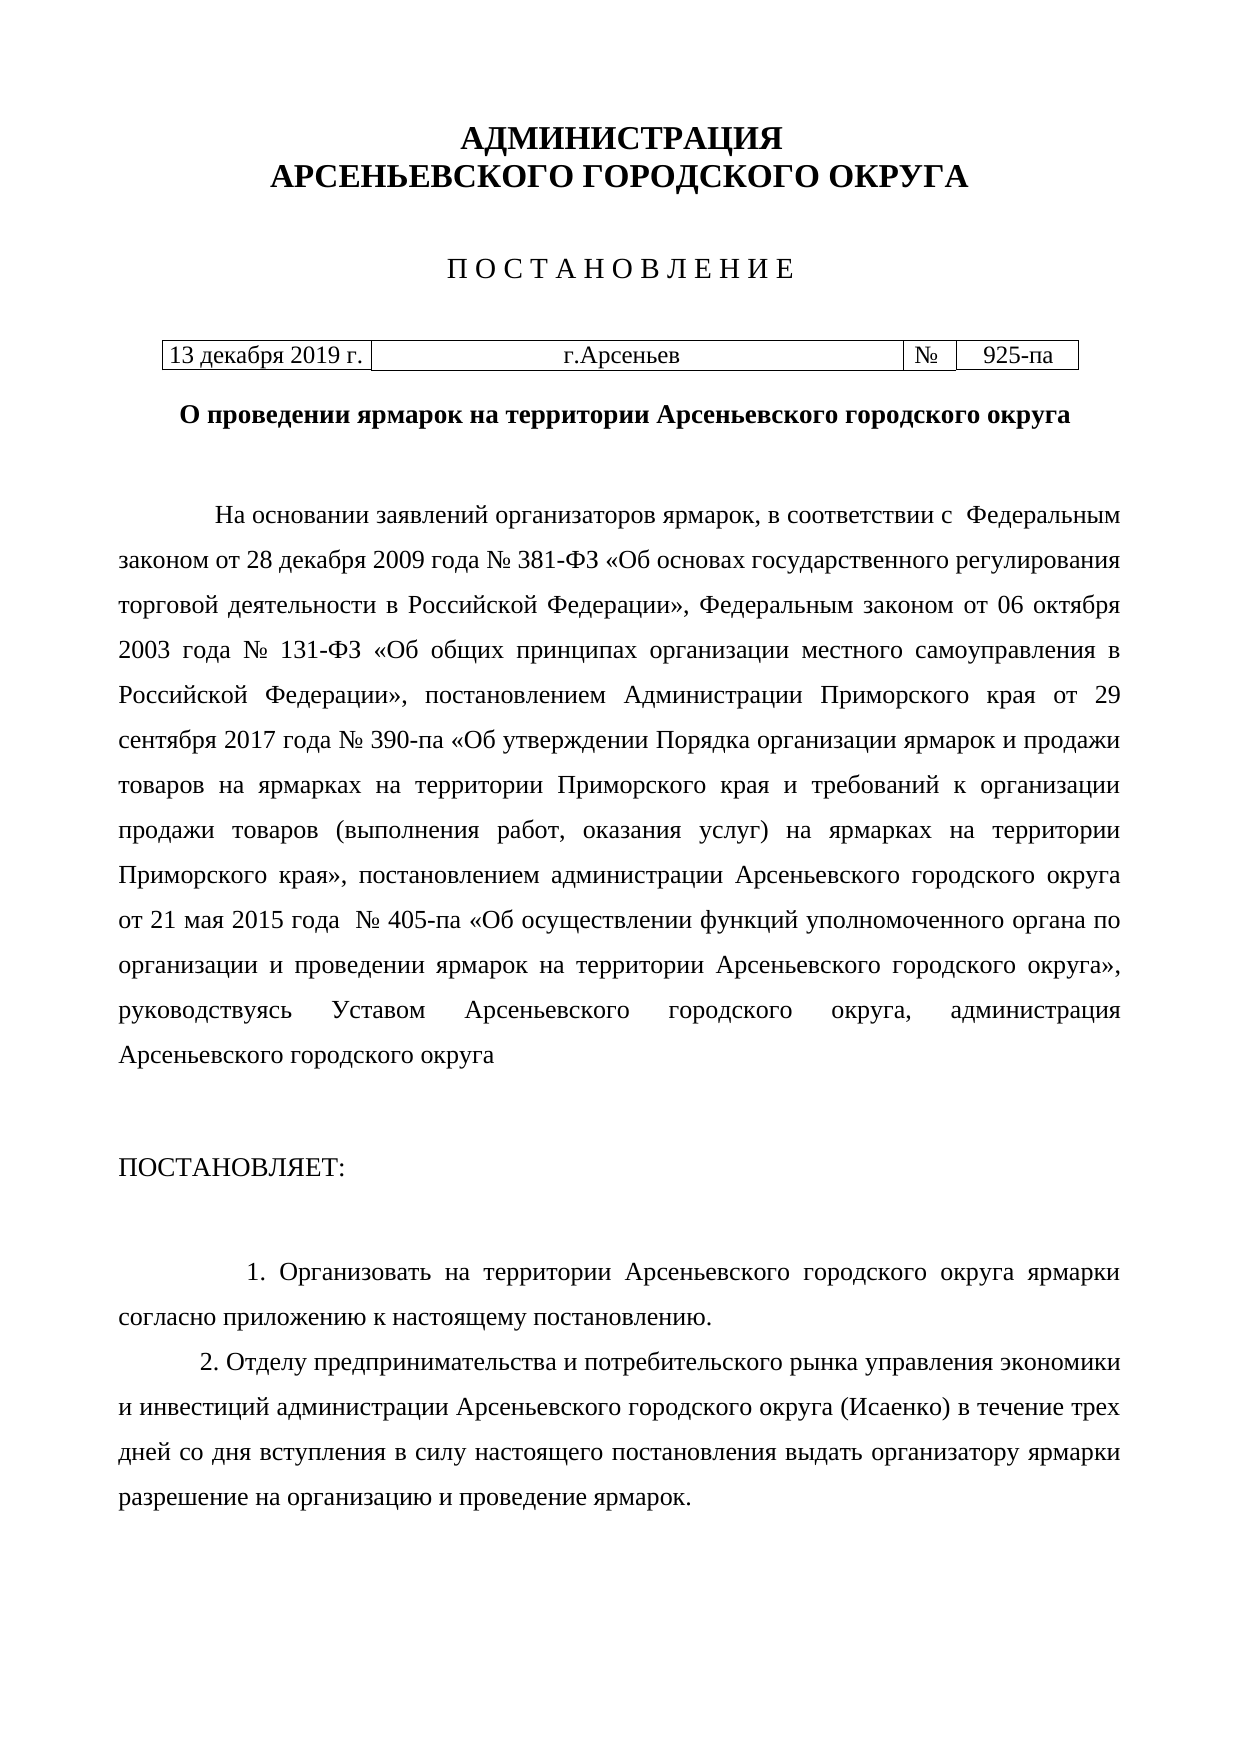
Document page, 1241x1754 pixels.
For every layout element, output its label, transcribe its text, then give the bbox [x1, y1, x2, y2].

text О проведении ярмарок на территории Арсеньевского городского округа [118, 398, 1122, 429]
text П О С Т А Н О В Л Е Н И Е [118, 251, 1122, 284]
text АДМИНИСТРАЦИЯ [118, 118, 1122, 156]
text На основании заявлений организаторов ярмарок, в соответствии с Федеральным законом от 28 декабря 2009 года № 381-ФЗ «Об основах государственного регулирования торговой деятельности в Российской Федерации», Федеральным законом от 06 октября 2003 года № 131-ФЗ «Об общих принципах организации местного самоуправления в Российской Федерации», постановлением Администрации Приморского края от 29 сентября 2017 года № 390-па «Об утверждении Порядка организации ярмарок и продажи товаров на ярмарках на территории Приморского края и требований к организации продажи товаров (выполнения работ, оказания услуг) на ярмарках на территории Приморского края», постановлением администрации Арсеньевского городского округа от 21 мая 2015 года № 405-па «Об осуществлении функций уполномоченного органа по организации и проведении ярмарок на территории Арсеньевского городского округа», руководствуясь Уставом Арсеньевского городского округа, администрация Арсеньевского городского округа [118, 499, 1122, 1069]
text АРСЕНЬЕВСКОГО ГОРОДСКОГО ОКРУГА [117, 156, 1122, 195]
table_header 925-па [957, 341, 1078, 369]
table_header 13 декабря 2019 г. [163, 341, 371, 369]
text 2. Отделу предпринимательства и потребительского рынка управления экономики и инвестиций администрации Арсеньевского городского округа (Исаенко) в течение трех дней со дня вступления в силу настоящего постановления выдать организатору ярмарки разрешение на организацию и проведение ярмарок. [118, 1346, 1122, 1511]
table_header № [904, 341, 956, 370]
text ПОСТАНОВЛЯЕТ: [118, 1152, 1122, 1183]
table_header г.Арсеньев [372, 341, 903, 370]
text 1. Организовать на территории Арсеньевского городского округа ярмарки согласно приложению к настоящему постановлению. [118, 1256, 1122, 1331]
